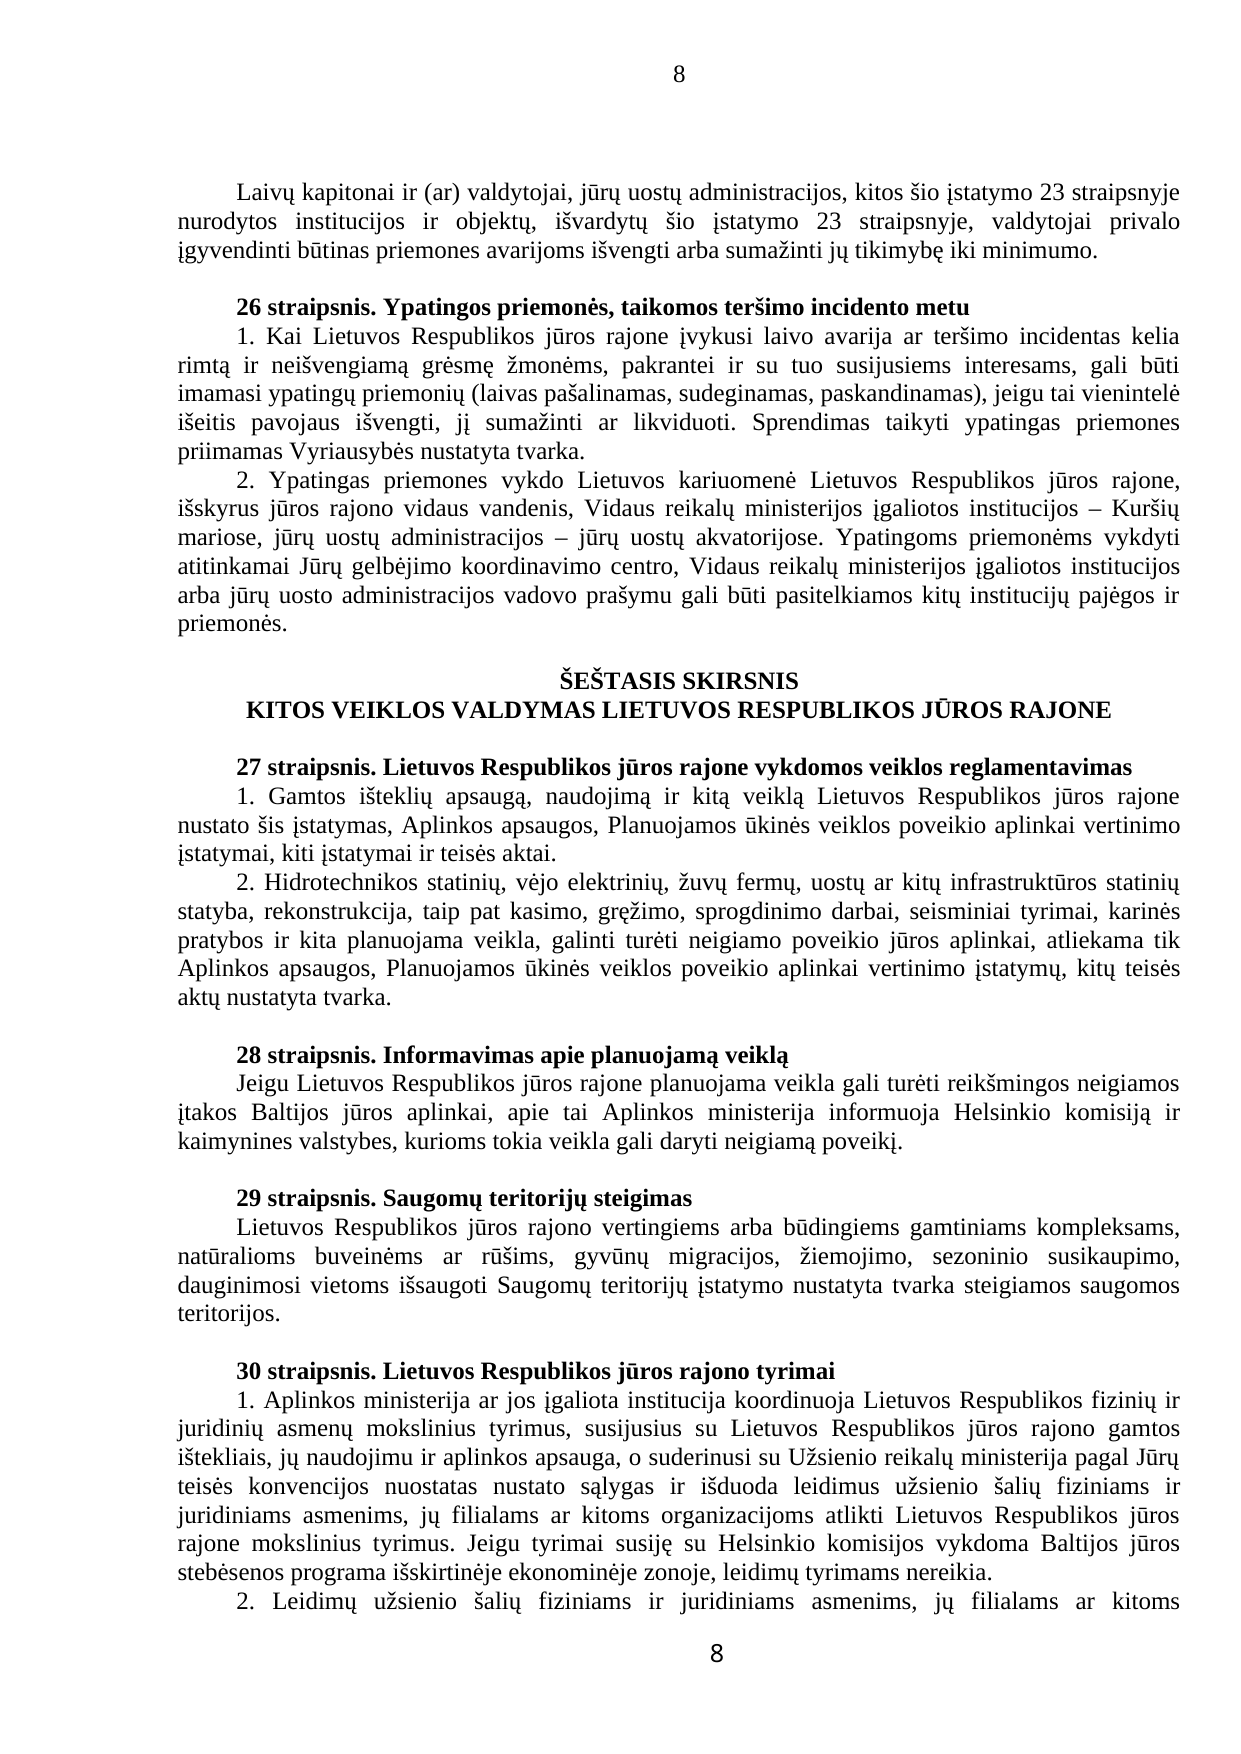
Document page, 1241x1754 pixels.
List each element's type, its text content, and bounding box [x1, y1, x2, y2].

text 1. Kai Lietuvos Respublikos jūros rajone įvykusi laivo avarija ar teršimo incidentas kelia rimtą ir neišvengiamą grėsmę žmonėms, pakrantei ir su tuo susijusiems interesams, gali būti imamasi ypatingų priemonių (laivas pašalinamas, sudeginamas, paskandinamas), jeigu tai vienintelė išeitis pavojaus išvengti, jį sumažinti ar likviduoti. Sprendimas taikyti ypatingas priemones priimamas Vyriausybės nustatyta tvarka. [177, 321, 1181, 465]
text 28 straipsnis. Informavimas apie planuojamą veiklą [177, 1040, 1181, 1068]
text 2. Leidimų užsienio šalių fiziniams ir juridiniams asmenims, jų filialams ar kitoms [177, 1586, 1181, 1615]
text Jeigu Lietuvos Respublikos jūros rajone planuojama veikla gali turėti reikšmingos neigiamos įtakos Baltijos jūros aplinkai, apie tai Aplinkos ministerija informuoja Helsinkio komisiją ir kaimynines valstybes, kurioms tokia veikla gali daryti neigiamą poveikį. [177, 1068, 1181, 1155]
text 27 straipsnis. Lietuvos Respublikos jūros rajone vykdomos veiklos reglamentavimas [236, 752, 1181, 781]
text 1. Gamtos išteklių apsaugą, naudojimą ir kitą veiklą Lietuvos Respublikos jūros rajone nustato šis įstatymas, Aplinkos apsaugos, Planuojamos ūkinės veiklos poveikio aplinkai vertinimo įstatymai, kiti įstatymai ir teisės aktai. [177, 781, 1181, 867]
text 2. Ypatingas priemones vykdo Lietuvos kariuomenė Lietuvos Respublikos jūros rajone, išskyrus jūros rajono vidaus vandenis, Vidaus reikalų ministerijos įgaliotos institucijos – Kuršių mariose, jūrų uostų administracijos – jūrų uostų akvatorijose. Ypatingoms priemonėms vykdyti atitinkamai Jūrų gelbėjimo koordinavimo centro, Vidaus reikalų ministerijos įgaliotos institucijos arba jūrų uosto administracijos vadovo prašymu gali būti pasitelkiamos kitų institucijų pajėgos ir priemonės. [177, 465, 1181, 637]
text KITOS VEIKLOS VALDYMAS LIETUVOS RESPUBLIKOS JŪROS RAJONE [177, 695, 1181, 723]
text 26 straipsnis. Ypatingos priemonės, taikomos teršimo incidento metu [177, 292, 1181, 321]
text 30 straipsnis. Lietuvos Respublikos jūros rajono tyrimai [177, 1356, 1181, 1385]
text 29 straipsnis. Saugomų teritorijų steigimas [177, 1183, 1181, 1212]
text Laivų kapitonai ir (ar) valdytojai, jūrų uostų administracijos, kitos šio įstatymo 23 straipsnyje nurodytos institucijos ir objektų, išvardytų šio įstatymo 23 straipsnyje, valdytojai privalo įgyvendinti būtinas priemones avarijoms išvengti arba sumažinti jų tikimybę iki minimumo. [177, 177, 1181, 263]
text 2. Hidrotechnikos statinių, vėjo elektrinių, žuvų fermų, uostų ar kitų infrastruktūros statinių statyba, rekonstrukcija, taip pat kasimo, gręžimo, sprogdinimo darbai, seisminiai tyrimai, karinės pratybos ir kita planuojama veikla, galinti turėti neigiamo poveikio jūros aplinkai, atliekama tik Aplinkos apsaugos, Planuojamos ūkinės veiklos poveikio aplinkai vertinimo įstatymų, kitų teisės aktų nustatyta tvarka. [177, 867, 1181, 1011]
text 1. Aplinkos ministerija ar jos įgaliota institucija koordinuoja Lietuvos Respublikos fizinių ir juridinių asmenų mokslinius tyrimus, susijusius su Lietuvos Respublikos jūros rajono gamtos ištekliais, jų naudojimu ir aplinkos apsauga, o suderinusi su Užsienio reikalų ministerija pagal Jūrų teisės konvencijos nuostatas nustato sąlygas ir išduoda leidimus užsienio šalių fiziniams ir juridiniams asmenims, jų filialams ar kitoms organizacijoms atlikti Lietuvos Respublikos jūros rajone mokslinius tyrimus. Jeigu tyrimai susiję su Helsinkio komisijos vykdoma Baltijos jūros stebėsenos programa išskirtinėje ekonominėje zonoje, leidimų tyrimams nereikia. [177, 1385, 1181, 1586]
text ŠEŠTASIS SKIRSNIS [177, 666, 1181, 695]
text Lietuvos Respublikos jūros rajono vertingiems arba būdingiems gamtiniams kompleksams, natūralioms buveinėms ar rūšims, gyvūnų migracijos, žiemojimo, sezoninio susikaupimo, dauginimosi vietoms išsaugoti Saugomų teritorijų įstatymo nustatyta tvarka steigiamos saugomos teritorijos. [177, 1212, 1181, 1327]
